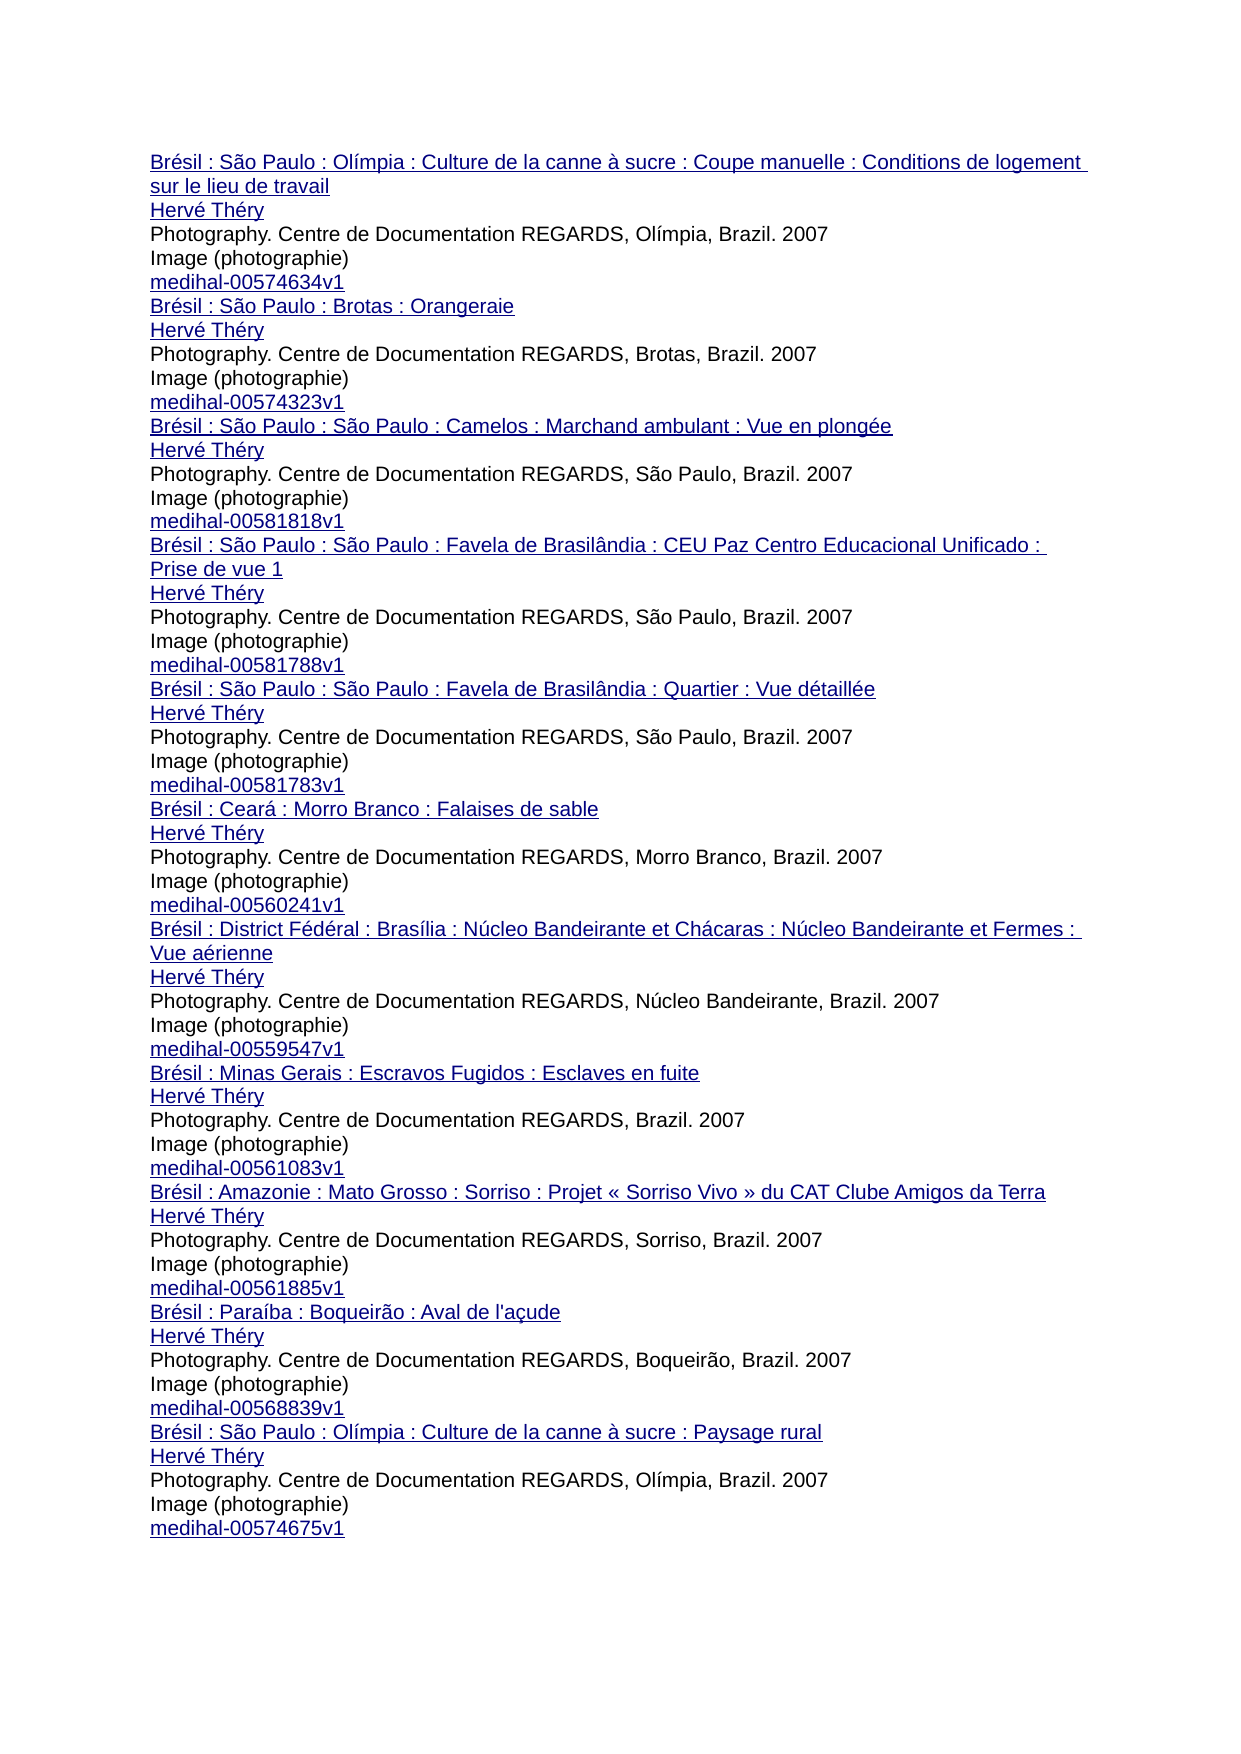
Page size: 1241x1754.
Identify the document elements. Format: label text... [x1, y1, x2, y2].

table_cell Brésil : São Paulo : São Paulo : Camelos : Marchand ambulant : Vue en plongée Hervé Théry Photography. Centre de Documentation REGARDS, São Paulo, Brazil. 2007 Image (photographie) medihal-00581818v1 [150, 414, 1090, 533]
table_cell Brésil : São Paulo : São Paulo : Favela de Brasilândia : Quartier : Vue détaillée Hervé Théry Photography. Centre de Documentation REGARDS, São Paulo, Brazil. 2007 Image (photographie) medihal-00581783v1 [150, 677, 1090, 797]
table_cell Brésil : São Paulo : Olímpia : Culture de la canne à sucre : Paysage rural Hervé Théry Photography. Centre de Documentation REGARDS, Olímpia, Brazil. 2007 Image (photographie) medihal-00574675v1 [150, 1420, 1090, 1539]
table_cell Brésil : Paraíba : Boqueirão : Aval de l'açude Hervé Théry Photography. Centre de Documentation REGARDS, Boqueirão, Brazil. 2007 Image (photographie) medihal-00568839v1 [150, 1300, 1090, 1420]
table_cell Brésil : São Paulo : Brotas : Orangeraie Hervé Théry Photography. Centre de Documentation REGARDS, Brotas, Brazil. 2007 Image (photographie) medihal-00574323v1 [150, 294, 1090, 413]
table_cell Brésil : Minas Gerais : Escravos Fugidos : Esclaves en fuite Hervé Théry Photography. Centre de Documentation REGARDS, Brazil. 2007 Image (photographie) medihal-00561083v1 [150, 1060, 1090, 1180]
table_cell Brésil : District Fédéral : Brasília : Núcleo Bandeirante et Chácaras : Núcleo Bandeirante et Fermes : Vue aérienne Hervé Théry Photography. Centre de Documentation REGARDS, Núcleo Bandeirante, Brazil. 2007 Image (photographie) medihal-00559547v1 [150, 917, 1090, 1060]
table_cell Brésil : Ceará : Morro Branco : Falaises de sable Hervé Théry Photography. Centre de Documentation REGARDS, Morro Branco, Brazil. 2007 Image (photographie) medihal-00560241v1 [150, 797, 1090, 917]
table_cell Brésil : Amazonie : Mato Grosso : Sorriso : Projet « Sorriso Vivo » du CAT Clube Amigos da Terra Hervé Théry Photography. Centre de Documentation REGARDS, Sorriso, Brazil. 2007 Image (photographie) medihal-00561885v1 [150, 1180, 1090, 1300]
table_cell Brésil : São Paulo : São Paulo : Favela de Brasilândia : CEU Paz Centro Educacional Unificado : Prise de vue 1 Hervé Théry Photography. Centre de Documentation REGARDS, São Paulo, Brazil. 2007 Image (photographie) medihal-00581788v1 [150, 533, 1090, 677]
table_cell Brésil : São Paulo : Olímpia : Culture de la canne à sucre : Coupe manuelle : Conditions de logement sur le lieu de travail Hervé Théry Photography. Centre de Documentation REGARDS, Olímpia, Brazil. 2007 Image (photographie) medihal-00574634v1 [150, 150, 1090, 294]
